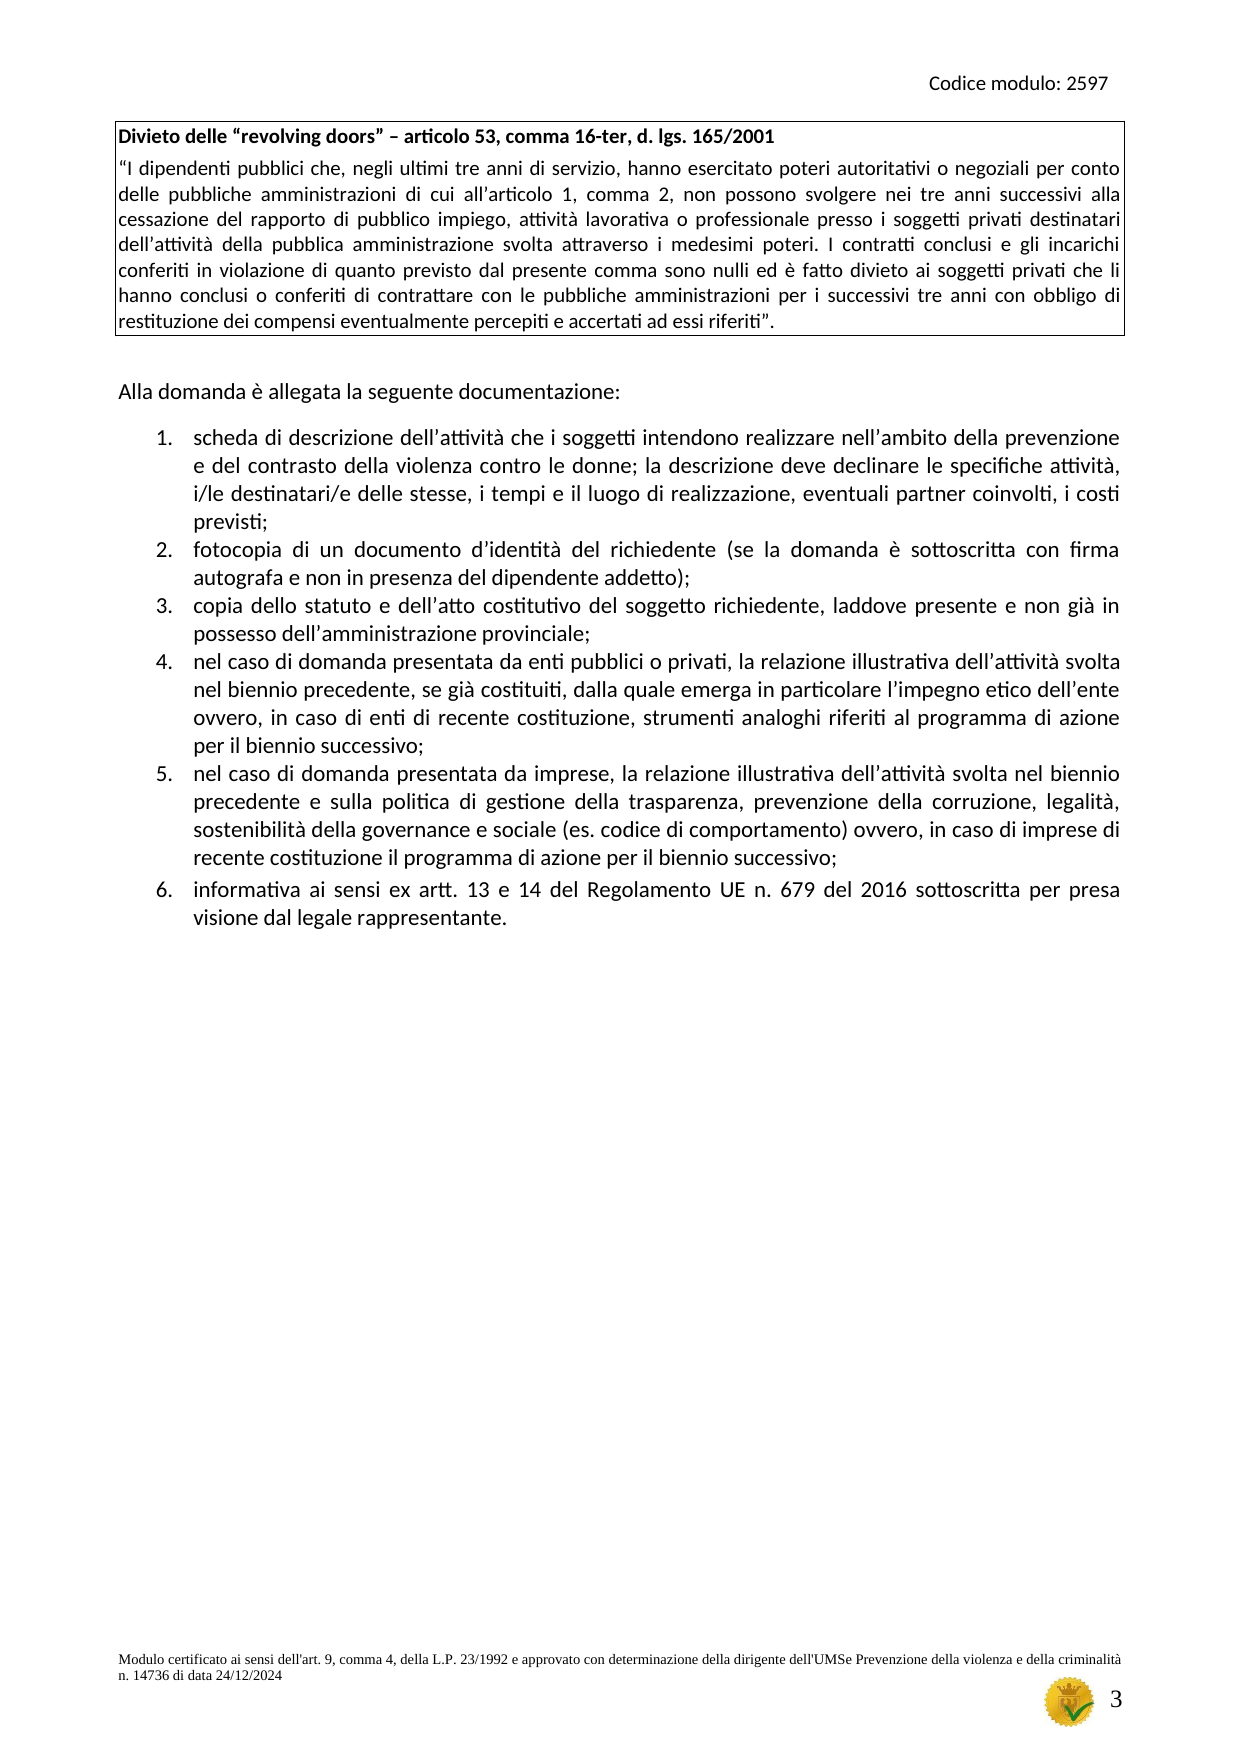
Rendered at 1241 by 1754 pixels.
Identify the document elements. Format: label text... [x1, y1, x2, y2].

text “I dipendenti pubblici che, negli ultimi tre anni di servizio, hanno esercitato poteri autoritativi o negoziali per conto delle pubbliche amministrazioni di cui all’articolo 1, comma 2, non possono svolgere nei tre anni successivi alla cessazione del rapporto di pubblico impiego, attività lavorativa o professionale presso i soggetti privati destinatari dell’attività della pubblica amministrazione svolta attraverso i medesimi poteri. I contratti conclusi e gli incarichi conferiti in violazione di quanto previsto dal presente comma sono nulli ed è fatto divieto ai soggetti privati che li hanno conclusi o conferiti di contrattare con le pubbliche amministrazioni per i successivi tre anni con obbligo di restituzione dei compensi eventualmente percepiti e accertati ad essi riferiti”. [116, 152, 1124, 335]
text Divieto delle “revolving doors” – articolo 53, comma 16-ter, d. lgs. 165/2001 [116, 122, 1124, 149]
picture [1044, 1677, 1096, 1727]
list informativa ai sensi ex artt. 13 e 14 del Regolamento UE n. 679 del 2016 sottoscritta per presa visione dal legale rappresentante. [156, 875, 1122, 931]
list nel caso di domanda presentata da imprese, la relazione illustrativa dell’attività svolta nel biennio precedente e sulla politica di gestione della trasparenza, prevenzione della corruzione, legalità, sostenibilità della governance e sociale (es. codice di comportamento) ovvero, in caso di imprese di recente costituzione il programma di azione per il biennio successivo; [156, 759, 1122, 871]
list fotocopia di un documento d’identità del richiedente (se la domanda è sottoscritta con firma autografa e non in presenza del dipendente addetto); [156, 535, 1122, 591]
list copia dello statuto e dell’atto costitutivo del soggetto richiedente, laddove presente e non già in possesso dell’amministrazione provinciale; [156, 591, 1122, 647]
text Alla domanda è allegata la seguente documentazione: [118, 377, 1122, 405]
list nel caso di domanda presentata da enti pubblici o privati, la relazione illustrativa dell’attività svolta nel biennio precedente, se già costituiti, dalla quale emerga in particolare l’impegno etico dell’ente ovvero, in caso di enti di recente costituzione, strumenti analoghi riferiti al programma di azione per il biennio successivo; [156, 647, 1122, 759]
list scheda di descrizione dell’attività che i soggetti intendono realizzare nell’ambito della prevenzione e del contrasto della violenza contro le donne; la descrizione deve declinare le specifiche attività, i/le destinatari/e delle stesse, i tempi e il luogo di realizzazione, eventuali partner coinvolti, i costi previsti; [156, 423, 1122, 535]
